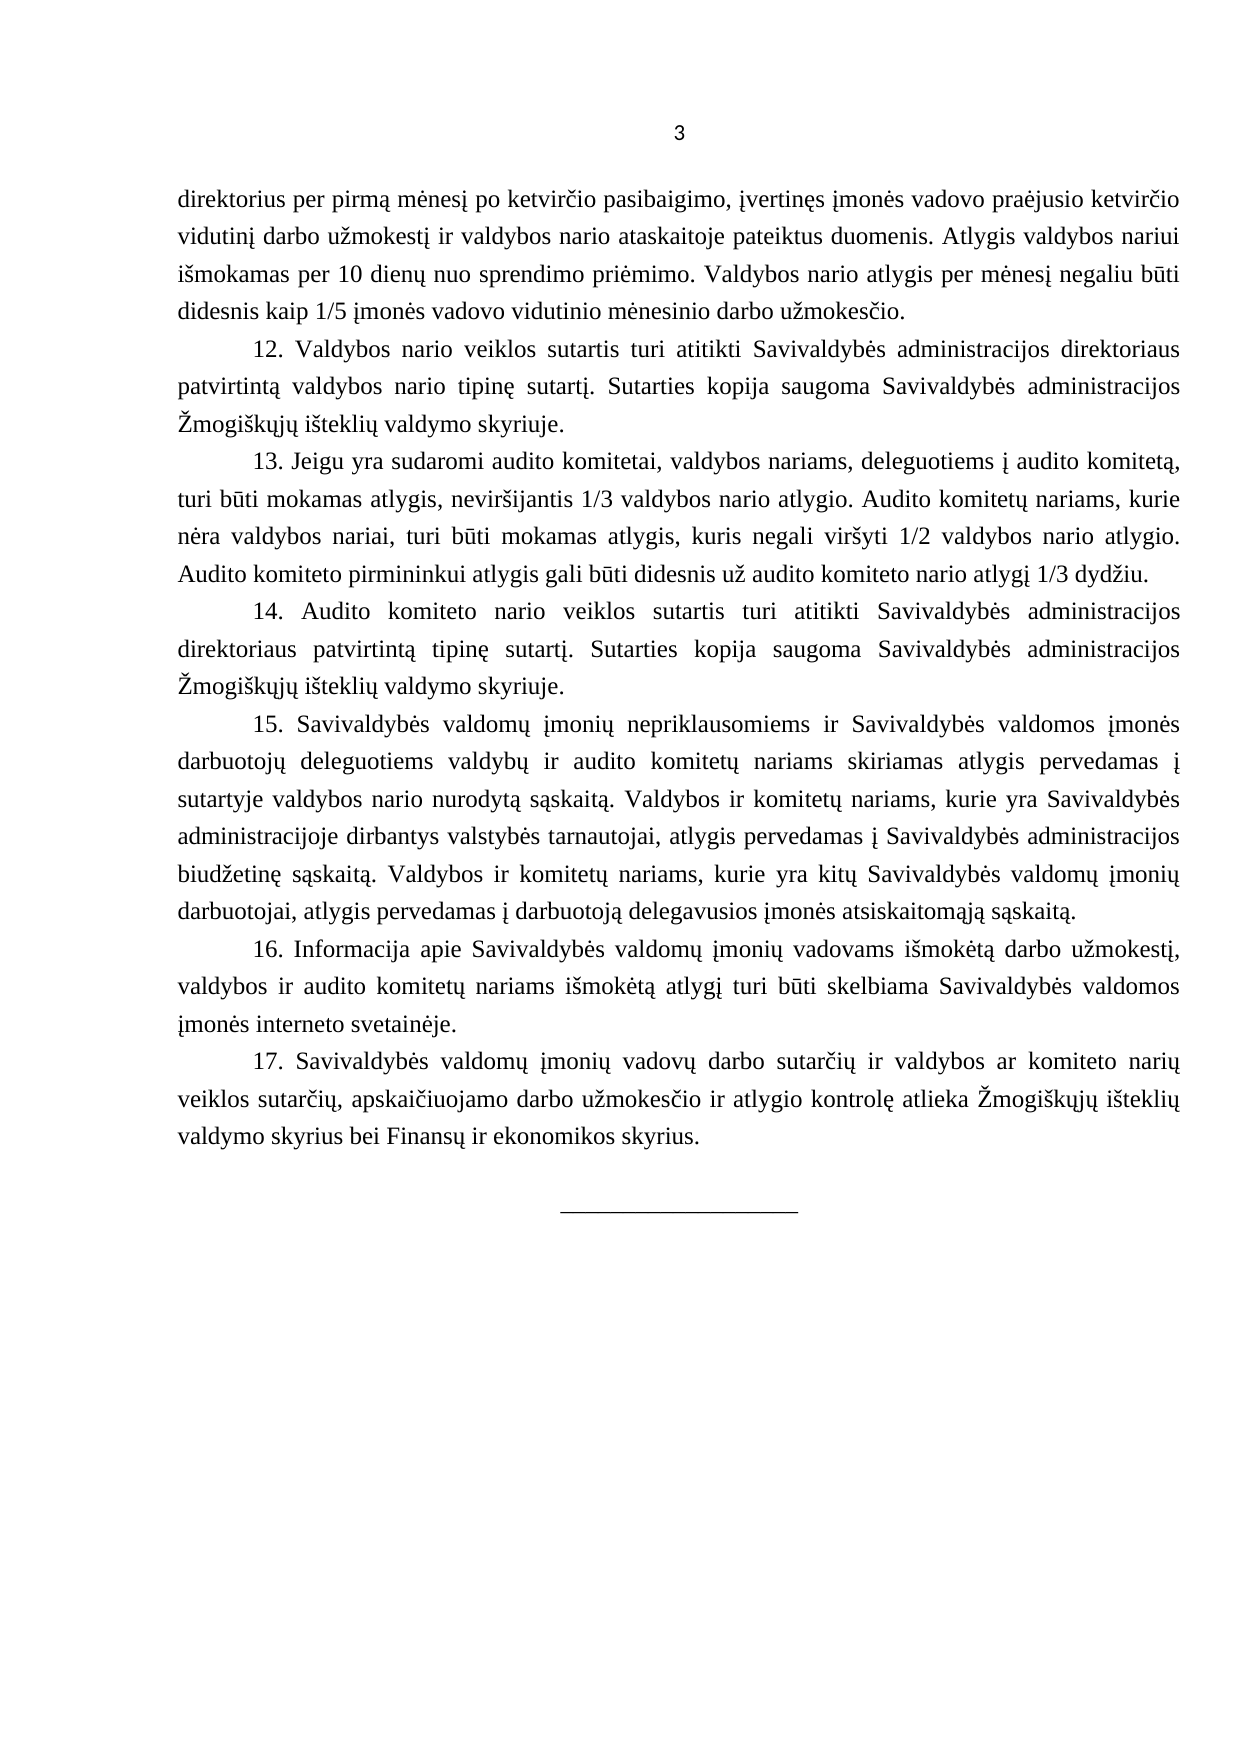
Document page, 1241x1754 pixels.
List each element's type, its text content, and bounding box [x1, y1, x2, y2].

text 13. Jeigu yra sudaromi audito komitetai, valdybos nariams, deleguotiems į audito komitetą, turi būti mokamas atlygis, neviršijantis 1/3 valdybos nario atlygio. Audito komitetų nariams, kurie nėra valdybos nariai, turi būti mokamas atlygis, kuris negali viršyti 1/2 valdybos nario atlygio. Audito komiteto pirmininkui atlygis gali būti didesnis už audito komiteto nario atlygį 1/3 dydžiu. [177, 437, 1181, 587]
text direktorius per pirmą mėnesį po ketvirčio pasibaigimo, įvertinęs įmonės vadovo praėjusio ketvirčio vidutinį darbo užmokestį ir valdybos nario ataskaitoje pateiktus duomenis. Atlygis valdybos nariui išmokamas per 10 dienų nuo sprendimo priėmimo. Valdybos nario atlygis per mėnesį negaliu būti didesnis kaip 1/5 įmonės vadovo vidutinio mėnesinio darbo užmokesčio. [177, 175, 1181, 325]
text ___________________ [177, 1187, 1181, 1216]
text 12. Valdybos nario veiklos sutartis turi atitikti Savivaldybės administracijos direktoriaus patvirtintą valdybos nario tipinę sutartį. Sutarties kopija saugoma Savivaldybės administracijos Žmogiškųjų išteklių valdymo skyriuje. [177, 325, 1181, 437]
text 16. Informacija apie Savivaldybės valdomų įmonių vadovams išmokėtą darbo užmokestį, valdybos ir audito komitetų nariams išmokėtą atlygį turi būti skelbiama Savivaldybės valdomos įmonės interneto svetainėje. [177, 925, 1181, 1037]
text 14. Audito komiteto nario veiklos sutartis turi atitikti Savivaldybės administracijos direktoriaus patvirtintą tipinę sutartį. Sutarties kopija saugoma Savivaldybės administracijos Žmogiškųjų išteklių valdymo skyriuje. [177, 587, 1181, 700]
text 17. Savivaldybės valdomų įmonių vadovų darbo sutarčių ir valdybos ar komiteto narių veiklos sutarčių, apskaičiuojamo darbo užmokesčio ir atlygio kontrolę atlieka Žmogiškųjų išteklių valdymo skyrius bei Finansų ir ekonomikos skyrius. [177, 1037, 1181, 1150]
text 15. Savivaldybės valdomų įmonių nepriklausomiems ir Savivaldybės valdomos įmonės darbuotojų deleguotiems valdybų ir audito komitetų nariams skiriamas atlygis pervedamas į sutartyje valdybos nario nurodytą sąskaitą. Valdybos ir komitetų nariams, kurie yra Savivaldybės administracijoje dirbantys valstybės tarnautojai, atlygis pervedamas į Savivaldybės administracijos biudžetinę sąskaitą. Valdybos ir komitetų nariams, kurie yra kitų Savivaldybės valdomų įmonių darbuotojai, atlygis pervedamas į darbuotoją delegavusios įmonės atsiskaitomąją sąskaitą. [177, 700, 1181, 925]
